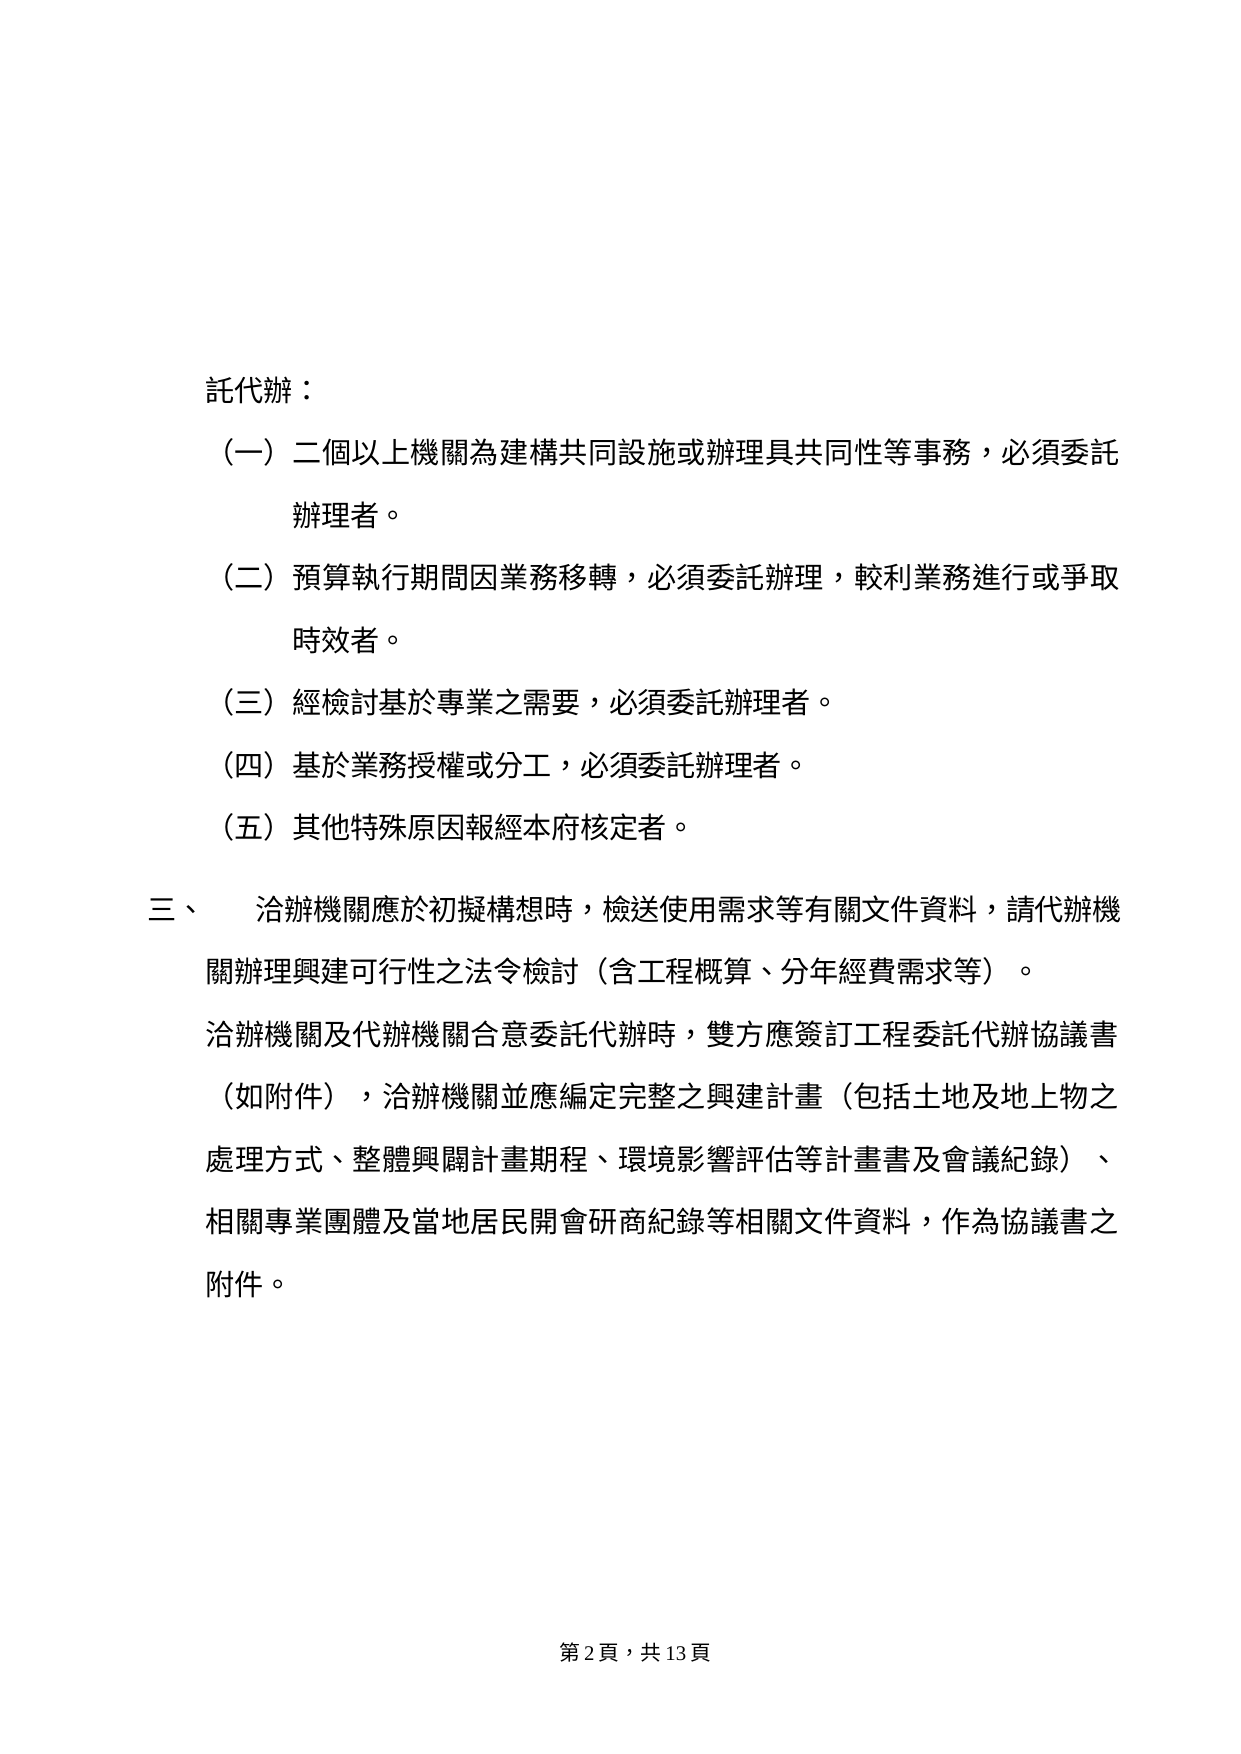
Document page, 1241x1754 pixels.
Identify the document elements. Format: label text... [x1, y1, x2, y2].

text （一） 二個以上機關為建構共同設施或辦理具共同性等事務，必須委託辦理者。 [206, 410, 1122, 535]
text 洽辦機關及代辦機關合意委託代辦時，雙方應簽訂工程委託代辦協議書（如附件），洽辦機關並應編定完整之興建計畫（包括土地及地上物之處理方式、整體興闢計畫期程、環境影響評估等計畫書及會議紀錄）、相關專業團體及當地居民開會研商紀錄等相關文件資料，作為協議書之附件。 [206, 991, 1122, 1304]
text （五） 其他特殊原因報經本府核定者。 [206, 785, 1122, 847]
text 託代辦： [148, 347, 1122, 410]
text （四） 基於業務授權或分工，必須委託辦理者。 [206, 722, 1122, 785]
text （三） 經檢討基於專業之需要，必須委託辦理者。 [206, 660, 1122, 722]
text （二） 預算執行期間因業務移轉，必須委託辦理，較利業務進行或爭取時效者。 [206, 535, 1122, 660]
text 三、 洽辦機關應於初擬構想時，檢送使用需求等有關文件資料，請代辦機關辦理興建可行性之法令檢討（含工程概算、分年經費需求等）。 [148, 866, 1122, 991]
